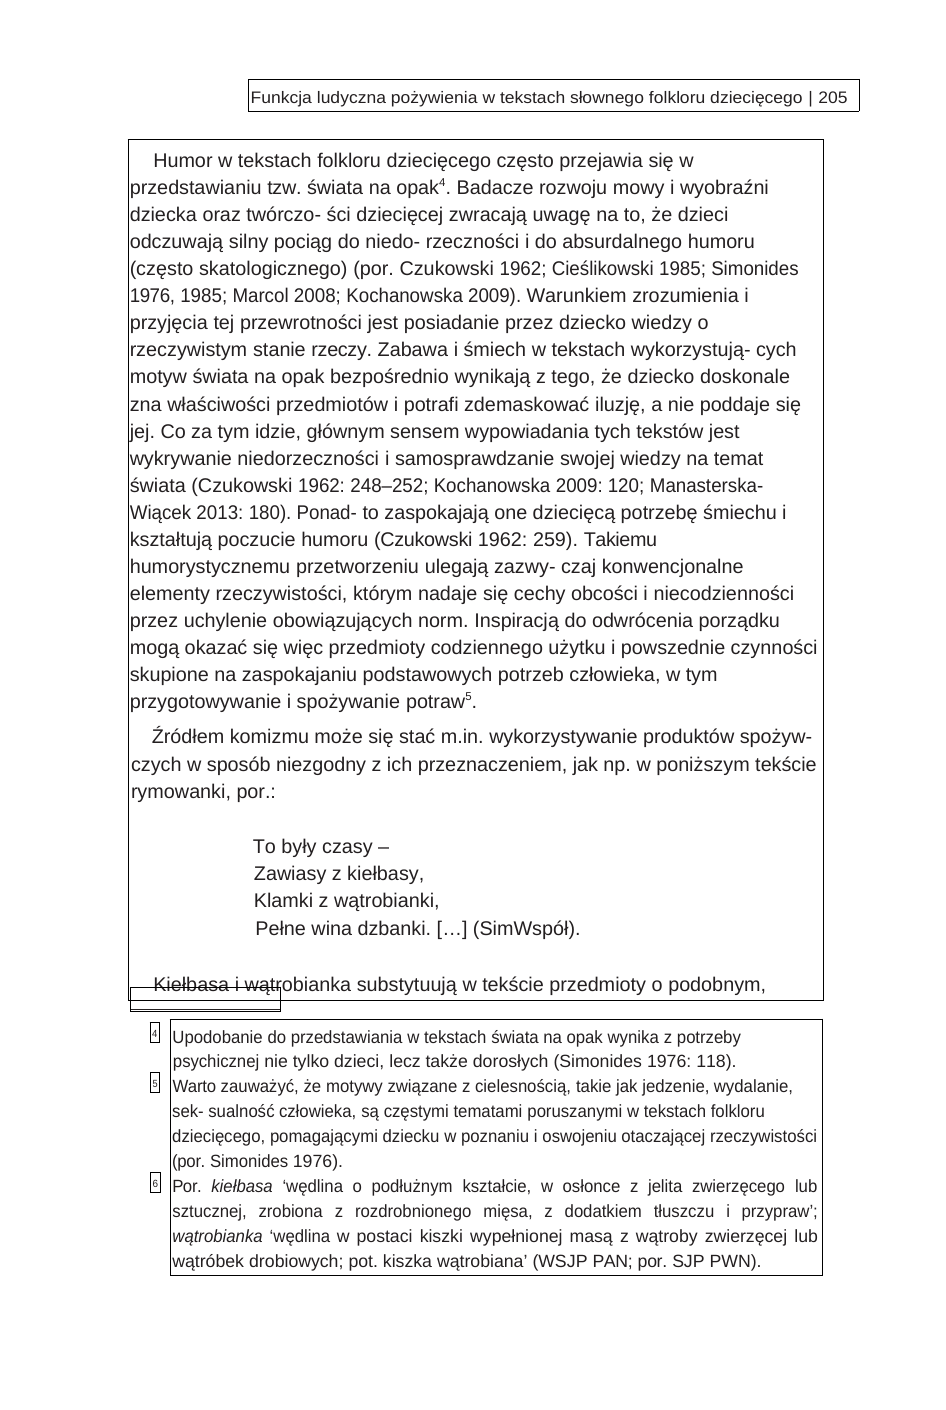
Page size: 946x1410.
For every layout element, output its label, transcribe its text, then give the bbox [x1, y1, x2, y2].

text Pełne wina dzbanki. […] (SimWspół). [255, 917, 823, 940]
text Por. kiełbasa ‘wędlina o podłużnym kształcie, w osłonce z jelita zwierzęcego lub sztucznej, zrobiona z rozdrobnionego mięsa, z dodatkiem tłuszczu i przypraw’; wątrobianka ‘wędlina w postaci kiszki wypełnionej masą z wątroby zwierzęcej lub wątróbek drobiowych; pot. kiszka wątrobiana’ (WSJP PAN; por. SJP PWN). [172, 1176, 818, 1271]
text Warto zauważyć, że motywy związane z cielesnością, takie jak jedzenie, wydalanie, sek- sualność człowieka, są częstymi tematami poruszanymi w tekstach folkloru dziecięcego, pomagającymi dziecku w poznaniu i oswojeniu otaczającej rzeczywistości (por. Simonides 1976). [172, 1076, 821, 1171]
text 6 [152, 1177, 160, 1189]
text Kiełbasa i wątrobianka substytuują w tekście przedmioty o podobnym, podłuż- nym kształcie6. Na tym przykładzie można wykazać słuszność przywołanego wyżej spostrzeżenia, że dzieci zauważają podobieństwo między przedmiotami [131, 972, 822, 1000]
text Upodobanie do przedstawiania w tekstach świata na opak wynika z potrzeby psychicznej nie tylko dzieci, lecz także dorosłych (Simonides 1976: 118). [172, 1026, 821, 1072]
text Funkcja ludyczna pożywienia w tekstach słownego folkloru dziecięcego | 205 [250, 88, 859, 107]
text 4 [152, 1027, 159, 1039]
text 5 [152, 1077, 159, 1089]
text Źródłem komizmu może się stać m.in. wykorzystywanie produktów spożyw- czych w sposób niezgodny z ich przeznaczeniem, jak np. w poniższym tekście rymowanki, por.: [131, 725, 823, 803]
text Humor w tekstach folkloru dziecięcego często przejawia się w przedstawianiu tzw. świata na opak4. Badacze rozwoju mowy i wyobraźni dziecka oraz twórczo- ści dziecięcej zwracają uwagę na to, że dzieci odczuwają silny pociąg do niedo- rzeczności i do absurdalnego humoru (często skatologicznego) (por. Czukowski 1962; Cieślikowski 1985; Simonides 1976, 1985; Marcol 2008; Kochanowska 2009). Warunkiem zrozumienia i przyjęcia tej przewrotności jest posiadanie przez dziecko wiedzy o rzeczywistym stanie rzeczy. Zabawa i śmiech w tekstach wykorzystują- cych motyw świata na opak bezpośrednio wynikają z tego, że dziecko doskonale zna właściwości przedmiotów i potrafi zdemaskować iluzję, a nie poddaje się jej. Co za tym idzie, głównym sensem wypowiadania tych tekstów jest wykrywanie niedorzeczności i samosprawdzanie swojej wiedzy na temat świata (Czukowski 1962: 248–252; Kochanowska 2009: 120; Manasterska-Wiącek 2013: 180). Ponad- to zaspokajają one dziecięcą potrzebę śmiechu i kształtują poczucie humoru (Czukowski 1962: 259). Takiemu humorystycznemu przetworzeniu ulegają zazwy- czaj konwencjonalne elementy rzeczywistości, którym nadaje się cechy obcości i niecodzienności przez uchylenie obowiązujących norm. Inspiracją do odwrócenia porządku mogą okazać się więc przedmioty codziennego użytku i powszednie czynności skupione na zaspokajaniu podstawowych potrzeb człowieka, w tym przygotowywanie i spożywanie potraw5. [129, 144, 821, 713]
text To były czasy – Zawiasy z kiełbasy, Klamki z wątrobianki, [253, 831, 442, 912]
